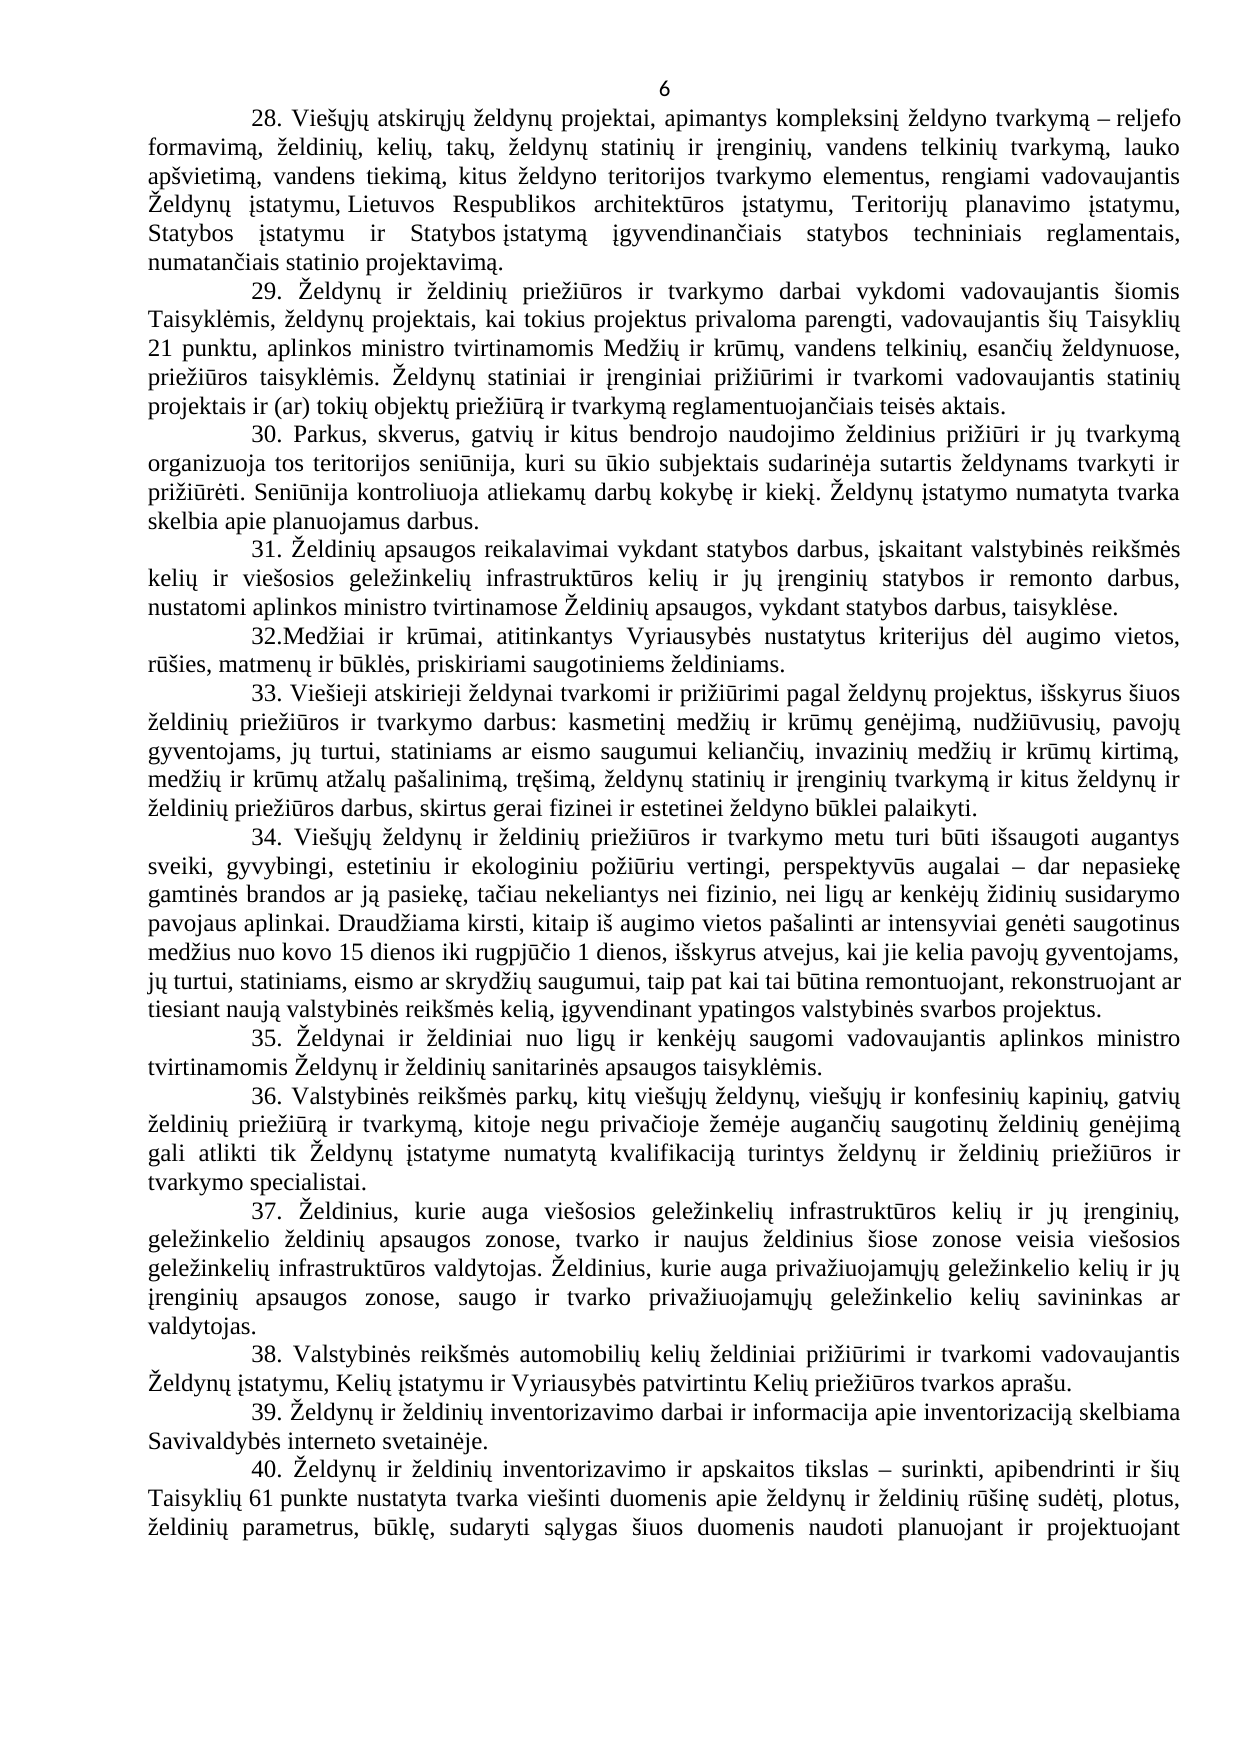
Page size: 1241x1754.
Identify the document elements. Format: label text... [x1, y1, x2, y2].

text 40. Želdynų ir želdinių inventorizavimo ir apskaitos tikslas – surinkti, apibendrinti ir šių Taisyklių 61 punkte nustatyta tvarka viešinti duomenis apie želdynų ir želdinių rūšinę sudėtį, plotus, želdinių parametrus, būklę, sudaryti sąlygas šiuos duomenis naudoti planuojant ir projektuojant [148, 1454, 1181, 1541]
text 30. Parkus, skverus, gatvių ir kitus bendrojo naudojimo želdinius prižiūri ir jų tvarkymą organizuoja tos teritorijos seniūnija, kuri su ūkio subjektais sudarinėja sutartis želdynams tvarkyti ir prižiūrėti. Seniūnija kontroliuoja atliekamų darbų kokybę ir kiekį. Želdynų įstatymo numatyta tvarka skelbia apie planuojamus darbus. [148, 419, 1181, 534]
text 33. Viešieji atskirieji želdynai tvarkomi ir prižiūrimi pagal želdynų projektus, išskyrus šiuos želdinių priežiūros ir tvarkymo darbus: kasmetinį medžių ir krūmų genėjimą, nudžiūvusių, pavojų gyventojams, jų turtui, statiniams ar eismo saugumui keliančių, invazinių medžių ir krūmų kirtimą, medžių ir krūmų atžalų pašalinimą, tręšimą, želdynų statinių ir įrenginių tvarkymą ir kitus želdynų ir želdinių priežiūros darbus, skirtus gerai fizinei ir estetinei želdyno būklei palaikyti. [148, 678, 1181, 822]
text 36. Valstybinės reikšmės parkų, kitų viešųjų želdynų, viešųjų ir konfesinių kapinių, gatvių želdinių priežiūrą ir tvarkymą, kitoje negu privačioje žemėje augančių saugotinų želdinių genėjimą gali atlikti tik Želdynų įstatyme numatytą kvalifikaciją turintys želdynų ir želdinių priežiūros ir tvarkymo specialistai. [148, 1081, 1181, 1196]
text 28. Viešųjų atskirųjų želdynų projektai, apimantys kompleksinį želdyno tvarkymą – reljefo formavimą, želdinių, kelių, takų, želdynų statinių ir įrenginių, vandens telkinių tvarkymą, lauko apšvietimą, vandens tiekimą, kitus želdyno teritorijos tvarkymo elementus, rengiami vadovaujantis Želdynų įstatymu, Lietuvos Respublikos architektūros įstatymu, Teritorijų planavimo įstatymu, Statybos įstatymu ir Statybos įstatymą įgyvendinančiais statybos techniniais reglamentais, numatančiais statinio projektavimą. [148, 103, 1181, 276]
text 39. Želdynų ir želdinių inventorizavimo darbai ir informacija apie inventorizaciją skelbiama Savivaldybės interneto svetainėje. [148, 1397, 1181, 1454]
text 37. Želdinius, kurie auga viešosios geležinkelių infrastruktūros kelių ir jų įrenginių, geležinkelio želdinių apsaugos zonose, tvarko ir naujus želdinius šiose zonose veisia viešosios geležinkelių infrastruktūros valdytojas. Želdinius, kurie auga privažiuojamųjų geležinkelio kelių ir jų įrenginių apsaugos zonose, saugo ir tvarko privažiuojamųjų geležinkelio kelių savininkas ar valdytojas. [148, 1196, 1181, 1339]
text 29. Želdynų ir želdinių priežiūros ir tvarkymo darbai vykdomi vadovaujantis šiomis Taisyklėmis, želdynų projektais, kai tokius projektus privaloma parengti, vadovaujantis šių Taisyklių 21 punktu, aplinkos ministro tvirtinamomis Medžių ir krūmų, vandens telkinių, esančių želdynuose, priežiūros taisyklėmis. Želdynų statiniai ir įrenginiai prižiūrimi ir tvarkomi vadovaujantis statinių projektais ir (ar) tokių objektų priežiūrą ir tvarkymą reglamentuojančiais teisės aktais. [148, 276, 1181, 419]
text 31. Želdinių apsaugos reikalavimai vykdant statybos darbus, įskaitant valstybinės reikšmės kelių ir viešosios geležinkelių infrastruktūros kelių ir jų įrenginių statybos ir remonto darbus, nustatomi aplinkos ministro tvirtinamose Želdinių apsaugos, vykdant statybos darbus, taisyklėse. [148, 534, 1181, 621]
text 34. Viešųjų želdynų ir želdinių priežiūros ir tvarkymo metu turi būti išsaugoti augantys sveiki, gyvybingi, estetiniu ir ekologiniu požiūriu vertingi, perspektyvūs augalai – dar nepasiekę gamtinės brandos ar ją pasiekę, tačiau nekeliantys nei fizinio, nei ligų ar kenkėjų židinių susidarymo pavojaus aplinkai. Draudžiama kirsti, kitaip iš augimo vietos pašalinti ar intensyviai genėti saugotinus medžius nuo kovo 15 dienos iki rugpjūčio 1 dienos, išskyrus atvejus, kai jie kelia pavojų gyventojams, jų turtui, statiniams, eismo ar skrydžių saugumui, taip pat kai tai būtina remontuojant, rekonstruojant ar tiesiant naują valstybinės reikšmės kelią, įgyvendinant ypatingos valstybinės svarbos projektus. [148, 822, 1181, 1023]
text 35. Želdynai ir želdiniai nuo ligų ir kenkėjų saugomi vadovaujantis aplinkos ministro tvirtinamomis Želdynų ir želdinių sanitarinės apsaugos taisyklėmis. [148, 1023, 1181, 1081]
text 32. Medžiai ir krūmai, atitinkantys Vyriausybės nustatytus kriterijus dėl augimo vietos, rūšies, matmenų ir būklės, priskiriami saugotiniems želdiniams. [148, 621, 1181, 678]
text 38. Valstybinės reikšmės automobilių kelių želdiniai prižiūrimi ir tvarkomi vadovaujantis Želdynų įstatymu, Kelių įstatymu ir Vyriausybės patvirtintu Kelių priežiūros tvarkos aprašu. [148, 1339, 1181, 1397]
